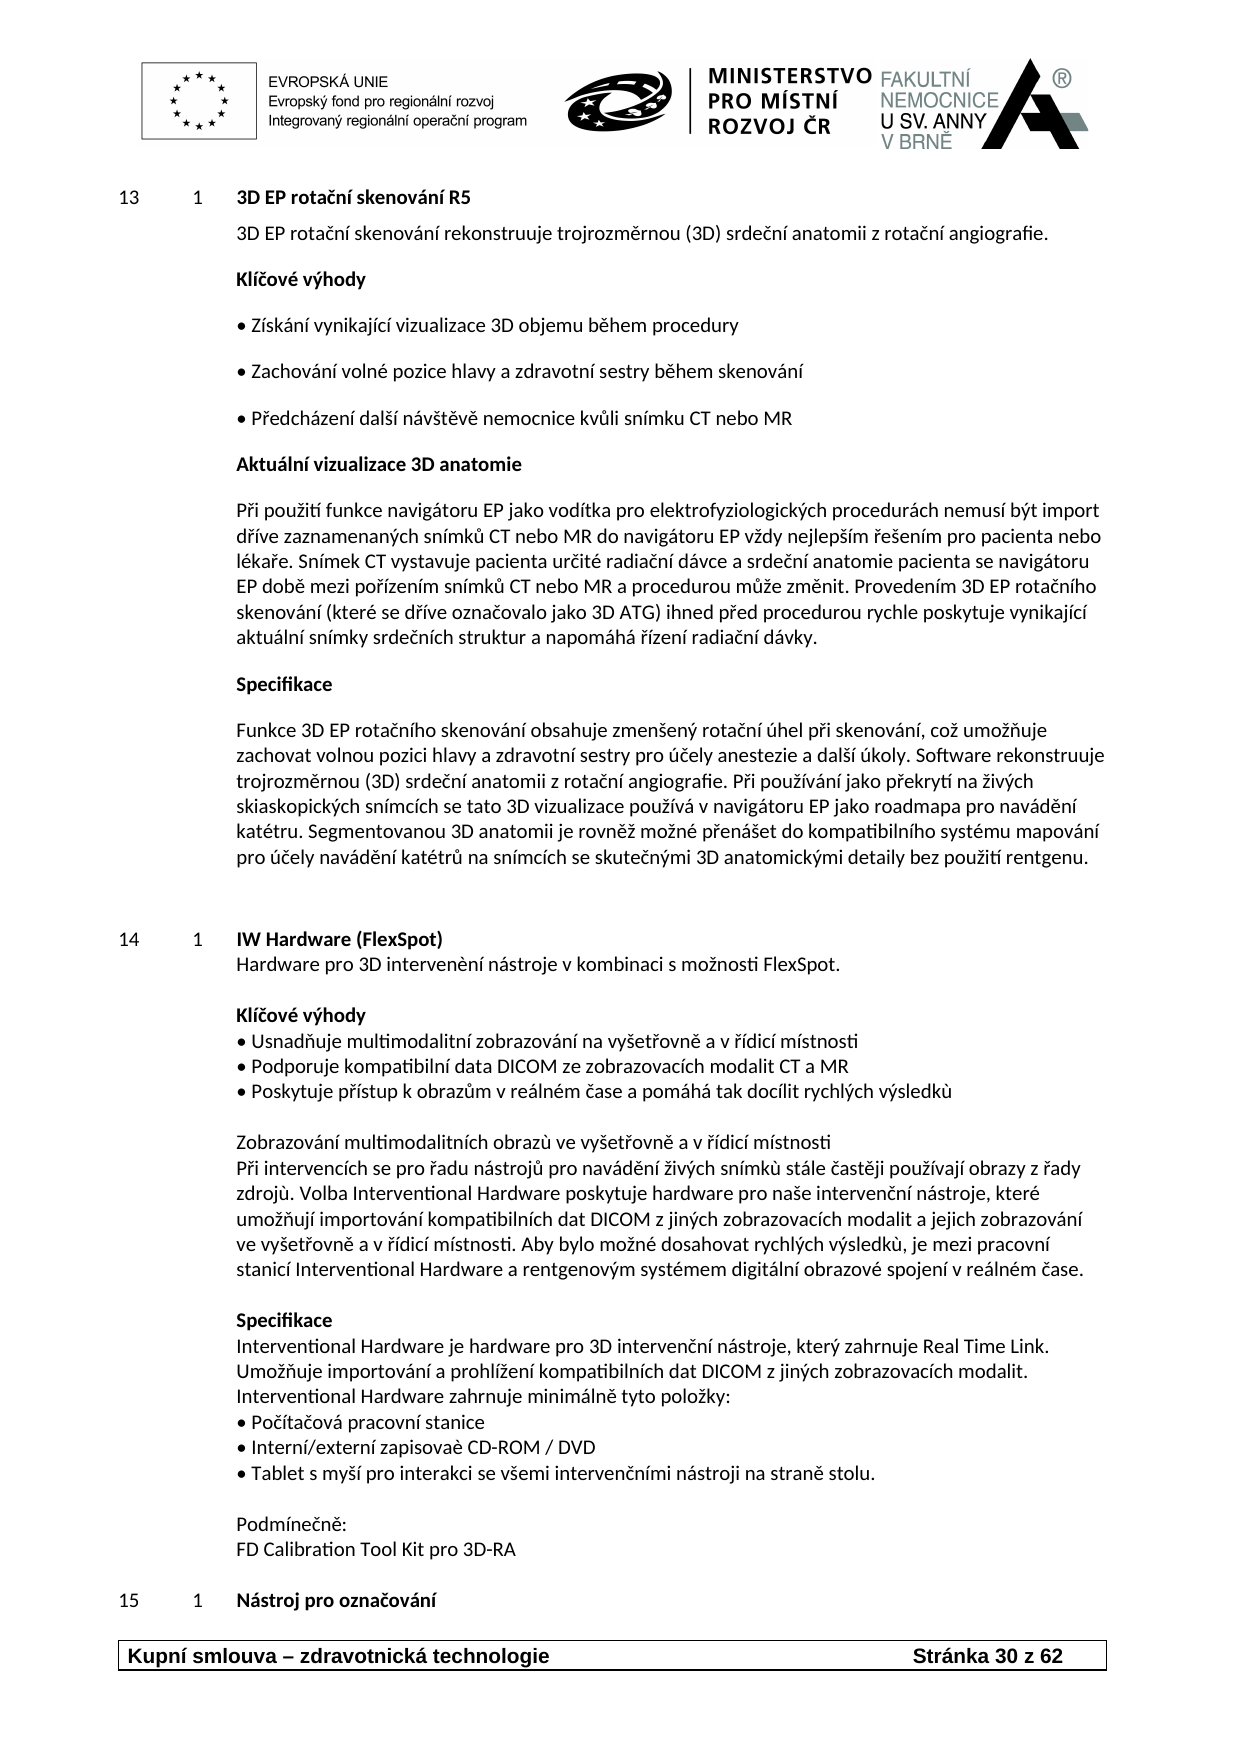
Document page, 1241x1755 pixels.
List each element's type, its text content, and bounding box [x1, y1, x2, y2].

text • Zachování volné pozice hlavy a zdravotní sestry během skenování [236, 359, 1107, 384]
text • Předcházení další návštěvě nemocnice kvůli snímku CT nebo MR [236, 405, 1107, 430]
text Aktuální vizualizace 3D anatomie [236, 451, 1107, 477]
text 14 1 IW Hardware (FlexSpot) [118, 926, 1107, 952]
text Klíčové výhody [236, 266, 1107, 292]
text 13 1 3D EP rotační skenování R5 [118, 184, 1107, 209]
text • Získání vynikající vizualizace 3D objemu během procedury [236, 312, 1107, 338]
text 3D EP rotační skenování rekonstruuje trojrozměrnou (3D) srdeční anatomii z rotační angiografie. [236, 220, 1107, 245]
text Při použití funkce navigátoru EP jako vodítka pro elektrofyziologických procedurách nemusí být import dříve zaznamenaných snímků CT nebo MR do navigátoru EP vždy nejlepším řešením pro pacienta nebo lékaře. Snímek CT vystavuje pacienta určité radiační dávce a srdeční anatomie pacienta se navigátoru EP době mezi pořízením snímků CT nebo MR a procedurou může změnit. Provedením 3D EP rotačního skenování (které se dříve označovalo jako 3D ATG) ihned před procedurou rychle poskytuje vynikající aktuální snímky srdečních struktur a napomáhá řízení radiační dávky. [236, 497, 1107, 650]
text Hardware pro 3D intervenèní nástroje v kombinaci s možnosti FlexSpot. Klíčové výhody • Usnadňuje multimodalitní zobrazování na vyšetřovně a v řídicí místnosti • Podporuje kompatibilní data DICOM ze zobrazovacích modalit CT a MR • Poskytuje přístup k obrazům v reálném čase a pomáhá tak docílit rychlých výsledkù Zobrazování multimodalitních obrazù ve vyšetřovně a v řídicí místnosti Při intervencích se pro řadu nástrojů pro navádění živých snímkù stále častěji používají obrazy z řady zdrojù. Volba Interventional Hardware poskytuje hardware pro naše intervenční nástroje, které umožňují importování kompatibilních dat DICOM z jiných zobrazovacích modalit a jejich zobrazování ve vyšetřovně a v řídicí místnosti. Aby bylo možné dosahovat rychlých výsledkù, je mezi pracovní stanicí Interventional Hardware a rentgenovým systémem digitální obrazové spojení v reálném čase. Specifikace Interventional Hardware je hardware pro 3D intervenční nástroje, který zahrnuje Real Time Link. Umožňuje importování a prohlížení kompatibilních dat DICOM z jiných zobrazovacích modalit. Interventional Hardware zahrnuje minimálně tyto položky: • Počítačová pracovní stanice • Interní/externí zapisovaè CD-ROM / DVD • Tablet s myší pro interakci se všemi intervenčními nástroji na straně stolu. Podmínečně: FD Calibration Tool Kit pro 3D-RA [236, 952, 1107, 1562]
text Specifikace [236, 671, 1107, 696]
text Funkce 3D EP rotačního skenování obsahuje zmenšený rotační úhel při skenování, což umožňuje zachovat volnou pozici hlavy a zdravotní sestry pro účely anestezie a další úkoly. Software rekonstruuje trojrozměrnou (3D) srdeční anatomii z rotační angiografie. Při používání jako překrytí na živých skiaskopických snímcích se tato 3D vizualizace používá v navigátoru EP jako roadmapa pro navádění katétru. Segmentovanou 3D anatomii je rovněž možné přenášet do kompatibilního systému mapování pro účely navádění katétrů na snímcích se skutečnými 3D anatomickými detaily bez použití rentgenu. [236, 717, 1107, 869]
text 15 1 Nástroj pro označování [118, 1587, 1107, 1612]
